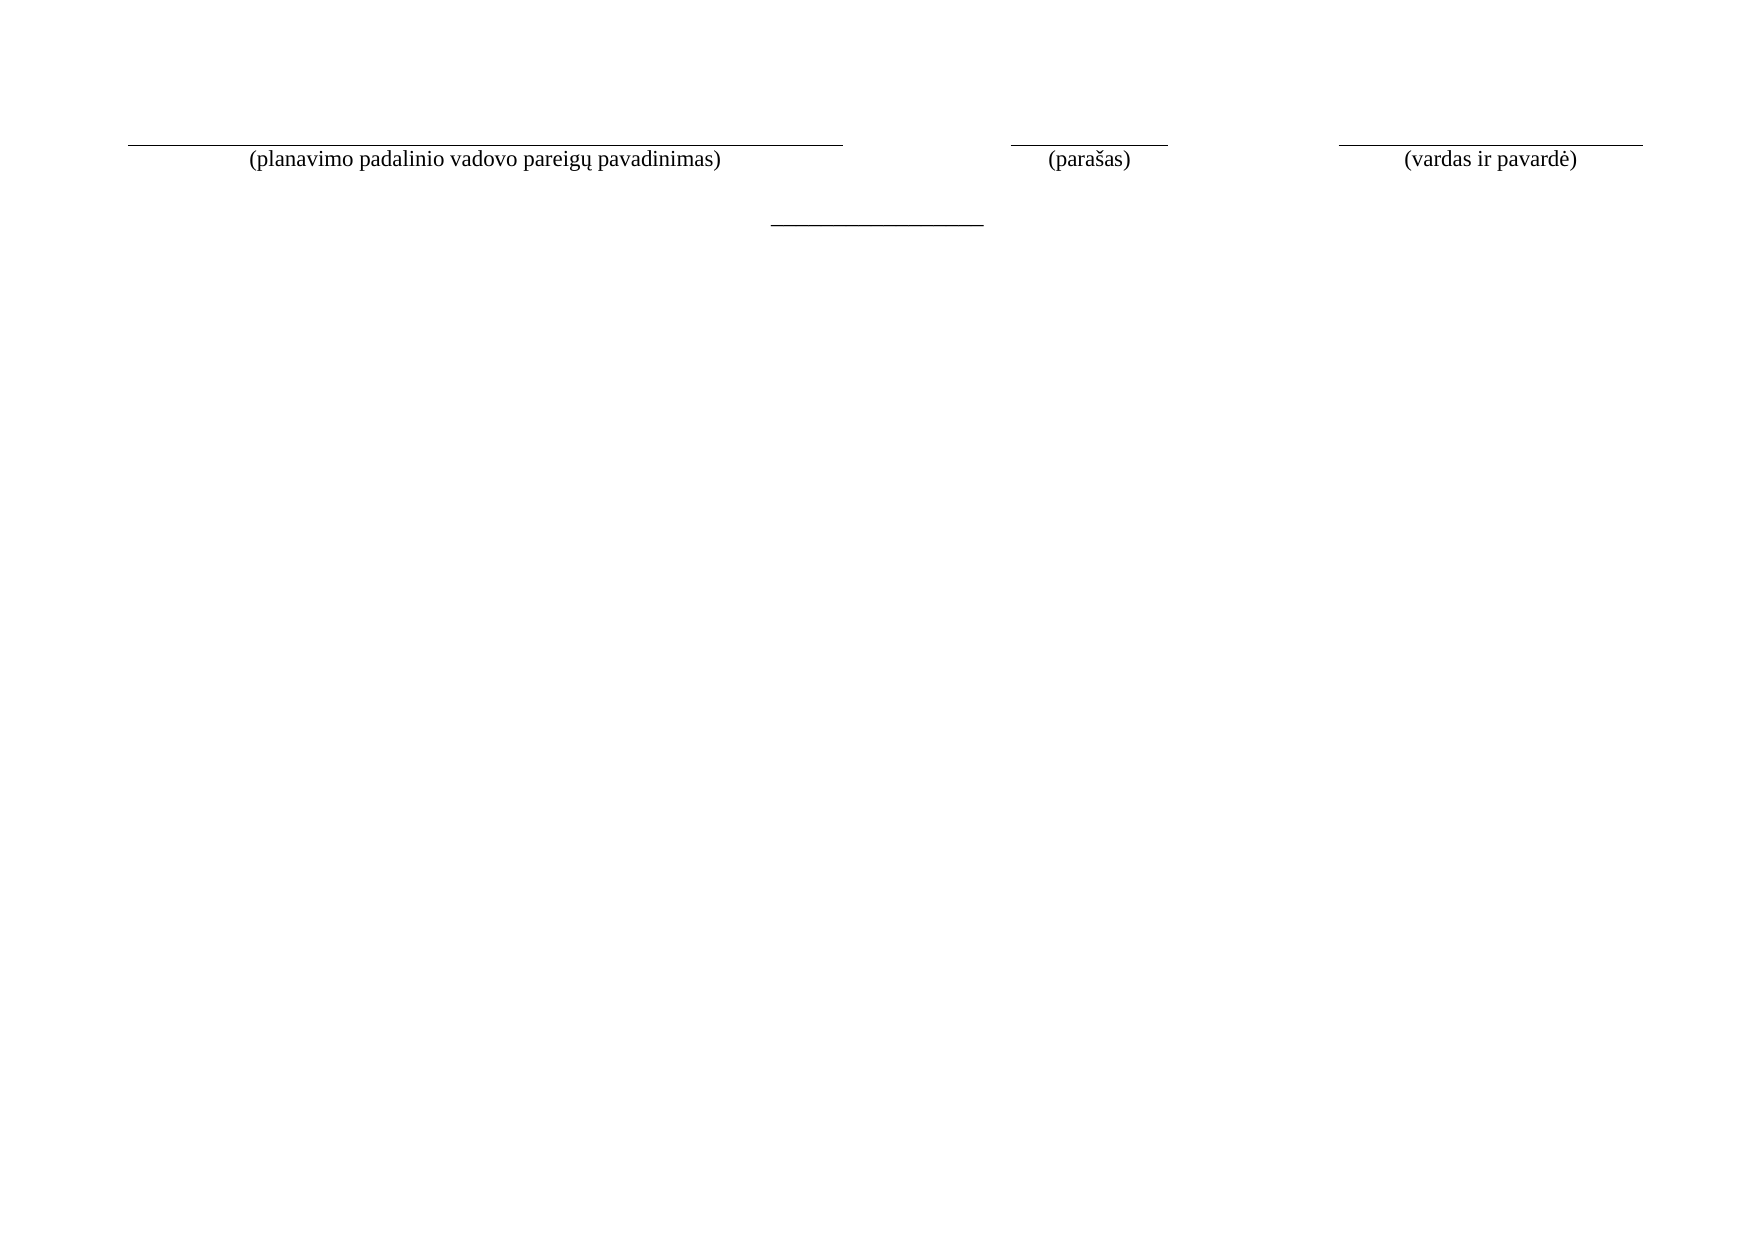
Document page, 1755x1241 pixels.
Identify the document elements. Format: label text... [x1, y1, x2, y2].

table_header [128, 118, 842, 144]
table_cell (parašas) [1011, 146, 1168, 172]
table_cell (vardas ir pavardė) [1339, 146, 1643, 172]
text _________________ [118, 201, 1636, 229]
table_cell (planavimo padalinio vadovo pareigų pavadinimas) [128, 146, 842, 172]
table_header [1339, 118, 1643, 144]
table_cell [1168, 145, 1338, 172]
table_header [1168, 118, 1338, 144]
table_header [843, 118, 1011, 144]
table_cell [843, 145, 1011, 172]
table_header [1011, 118, 1168, 144]
